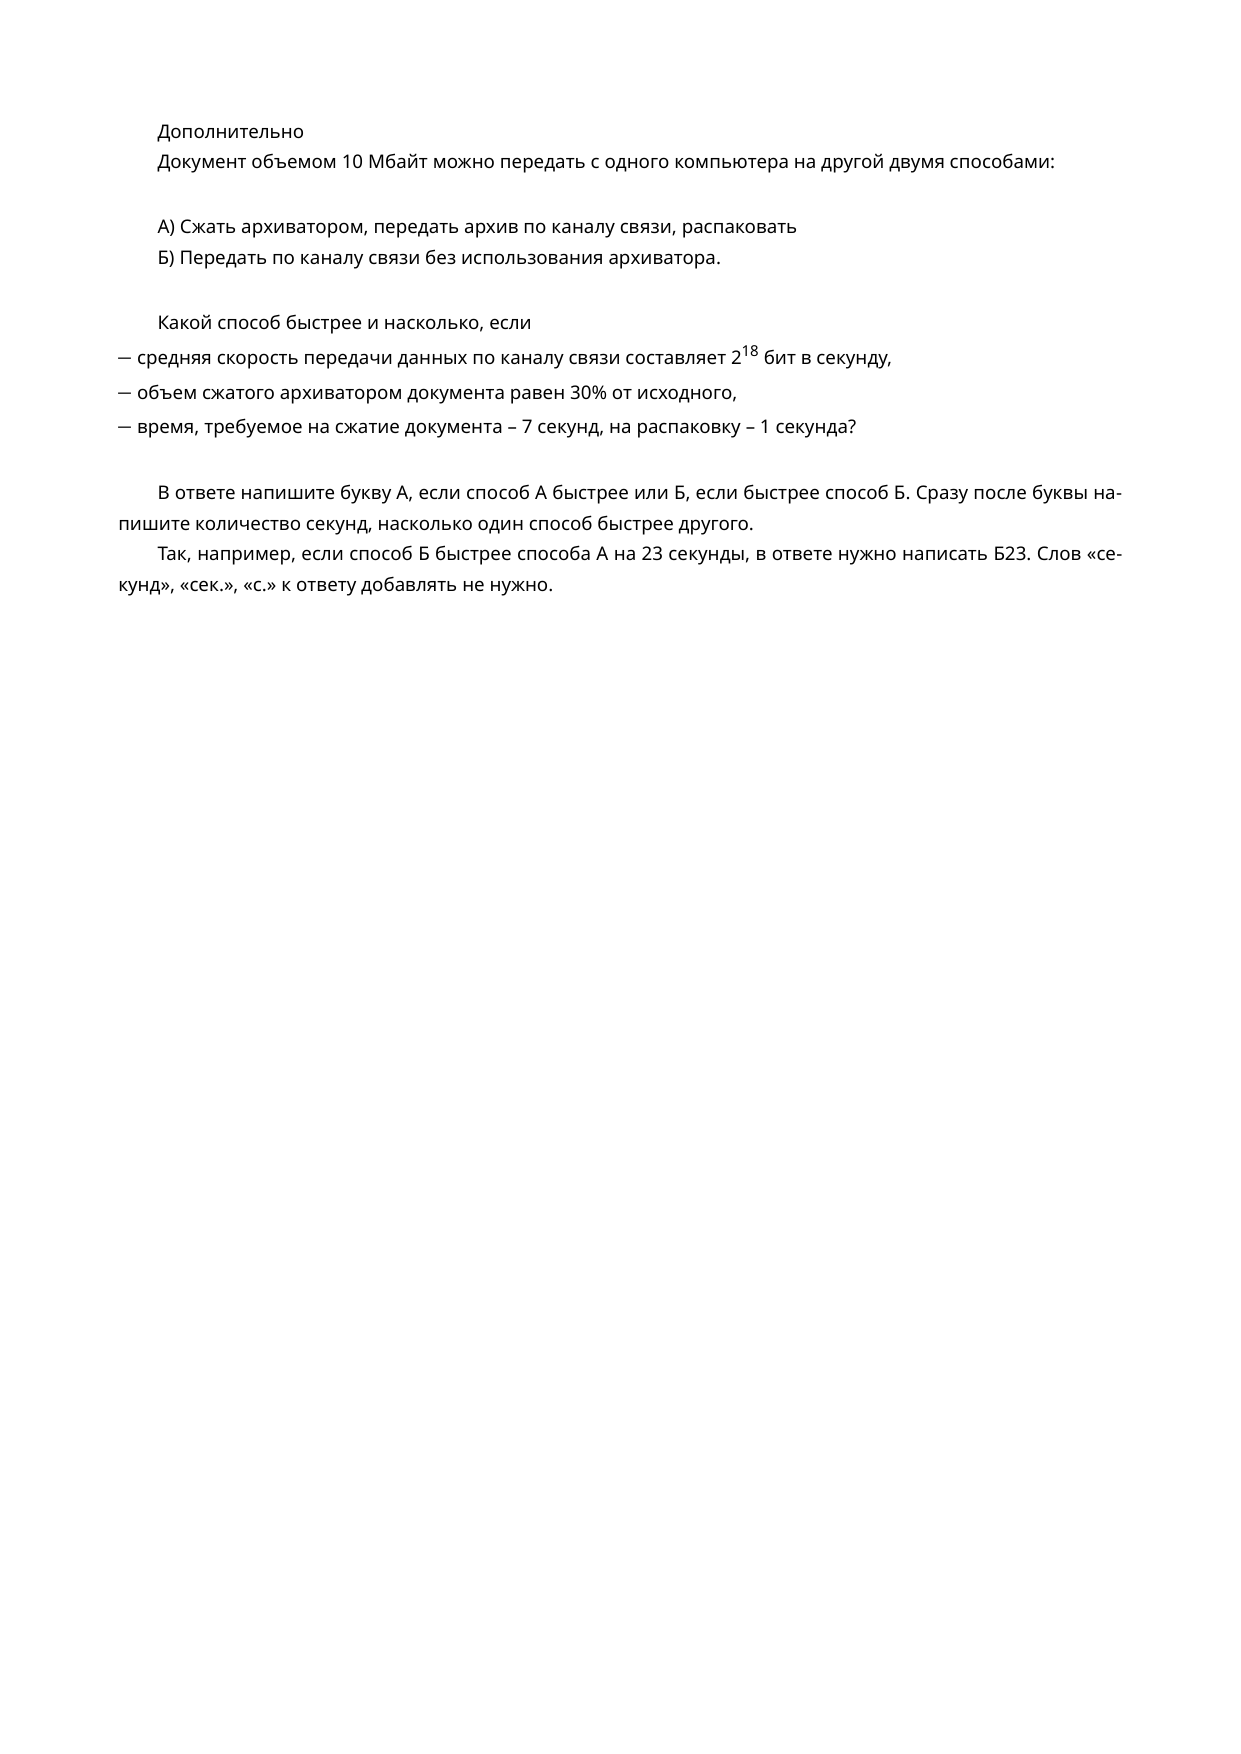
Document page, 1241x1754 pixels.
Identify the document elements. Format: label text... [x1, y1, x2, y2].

text В от­ве­те на­пи­ши­те букву А, если спо­соб А быст­рее или Б, если быст­рее спо­соб Б. Сразу после буквы на­пи­ши­те ко­ли­че­ство се­кунд, на­сколь­ко один спо­соб быст­рее дру­го­го. [118, 479, 1122, 536]
text – сред­няя ско­рость пе­ре­да­чи дан­ных по ка­на­лу связи со­став­ля­ет 218 бит в се­кун­ду, [118, 340, 1122, 370]
text Дополнительно [118, 118, 1122, 144]
text До­ку­мент объ­е­мом 10 Мбайт можно пе­ре­дать с од­но­го ком­пью­те­ра на дру­гой двумя спо­со­ба­ми: [118, 149, 1122, 174]
text – объем сжа­то­го ар­хи­ва­то­ром до­ку­мен­та равен 30% от ис­ход­но­го, [118, 376, 1122, 405]
text – время, тре­бу­е­мое на сжа­тие до­ку­мен­та – 7 се­кунд, на рас­па­ков­ку – 1 се­кун­да? [118, 410, 1122, 439]
text Так, на­при­мер, если спо­соб Б быст­рее спо­со­ба А на 23 се­кун­ды, в от­ве­те нужно на­пи­сать Б23. Слов «се­кунд», «сек.», «с.» к от­ве­ту до­бав­лять не нужно. [118, 541, 1122, 597]
text Б) Пе­ре­дать по ка­на­лу связи без ис­поль­зо­ва­ния ар­хи­ва­то­ра. [118, 244, 1122, 270]
text А) Сжать ар­хи­ва­то­ром, пе­ре­дать архив по ка­на­лу связи, рас­па­ко­вать [118, 214, 1122, 239]
text Какой спо­соб быст­рее и на­сколь­ко, если [118, 309, 1122, 335]
